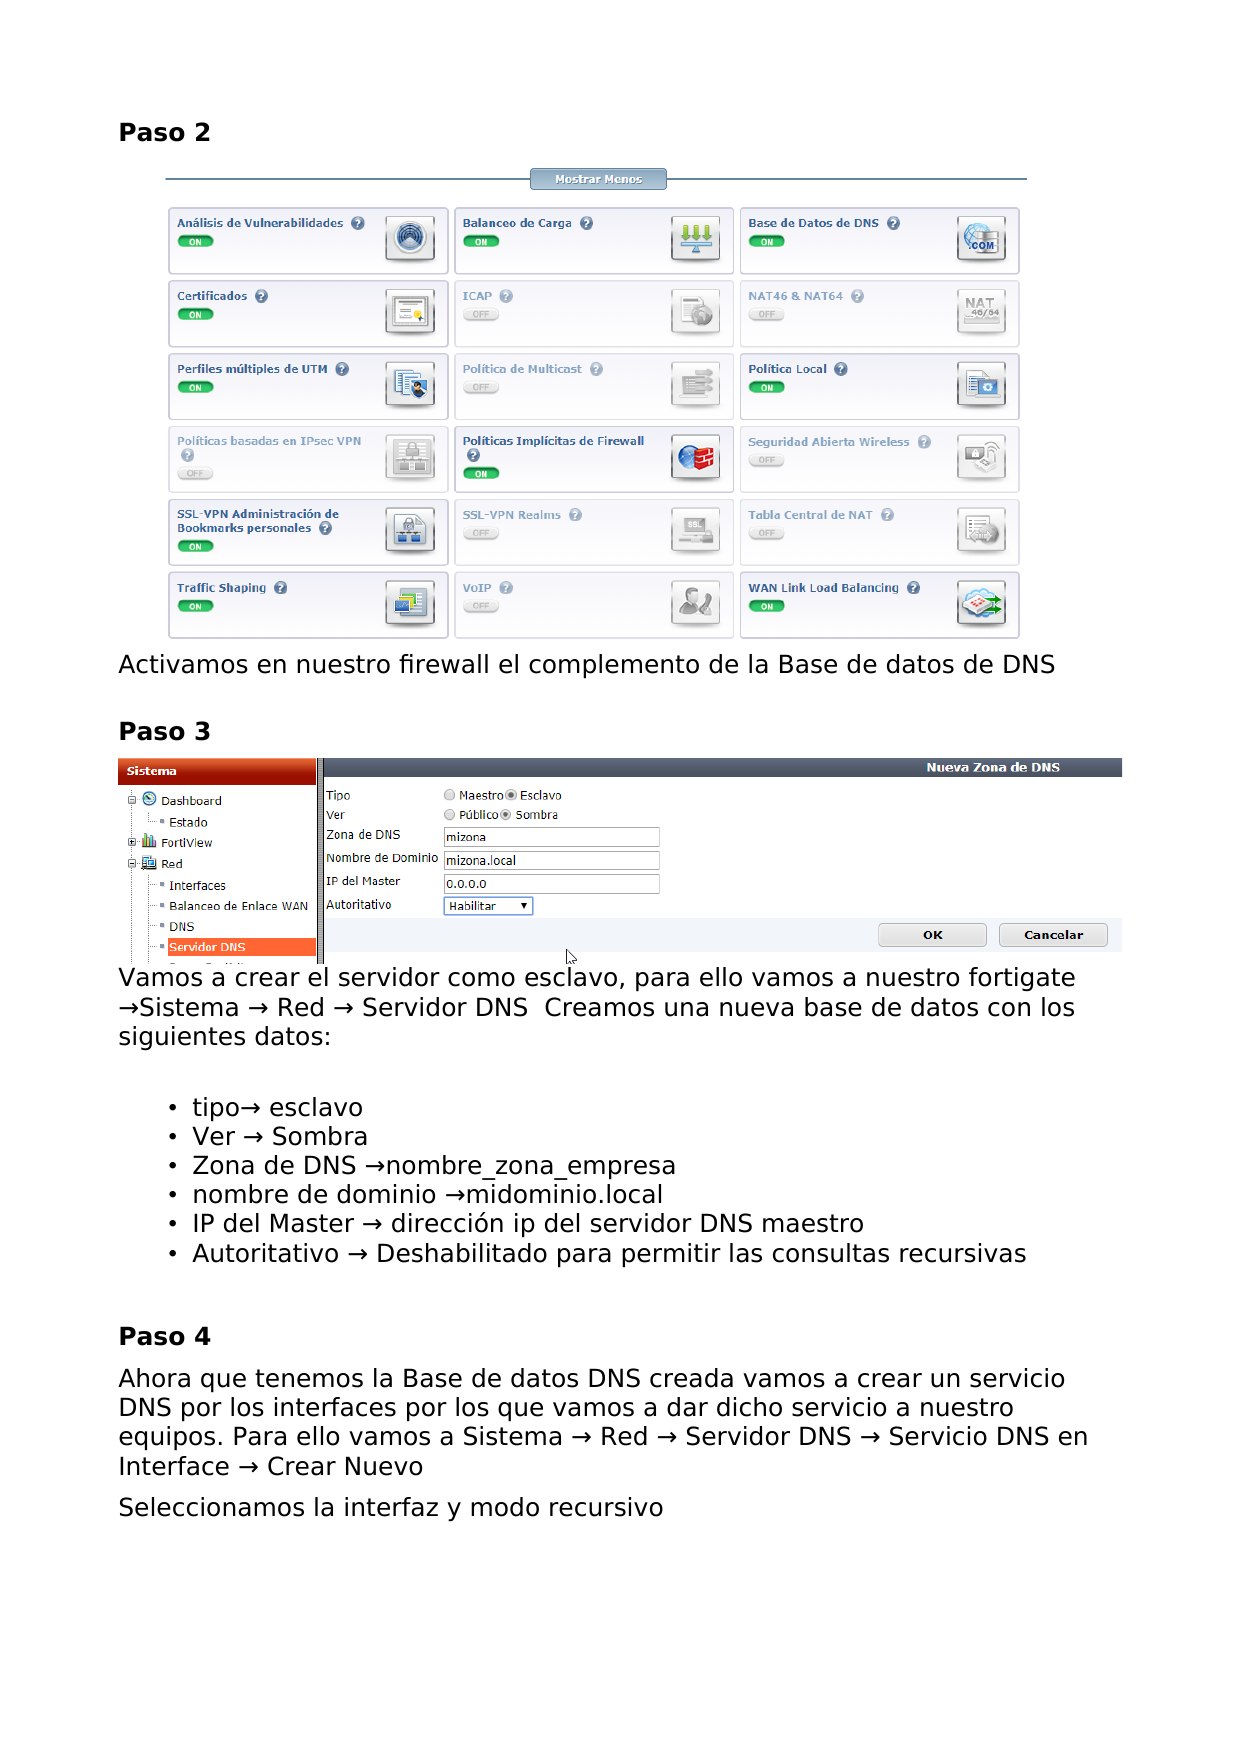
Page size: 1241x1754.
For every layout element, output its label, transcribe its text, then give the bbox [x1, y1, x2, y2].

subtitle Paso 2 [118, 118, 1122, 147]
picture [118, 758, 1123, 964]
subtitle Paso 4 [118, 1322, 1122, 1352]
list Ver → Sombra [177, 1122, 1122, 1151]
list IP del Master → dirección ip del servidor DNS maestro [177, 1210, 1122, 1239]
list Autoritativo → Deshabilitado para permitir las consultas recursivas [177, 1239, 1122, 1268]
text Vamos a crear el servidor como esclavo, para ello vamos a nuestro fortigate →Sistema → Red → Servidor DNS Creamos una nueva base de datos con los siguientes datos: [118, 964, 1122, 1051]
list nombre de dominio →midominio.local [177, 1181, 1122, 1210]
subtitle Paso 3 [118, 717, 1122, 746]
text Seleccionamos la interfaz y modo recursivo [118, 1493, 1122, 1522]
text Ahora que tenemos la Base de datos DNS creada vamos a crear un servicio DNS por los interfaces por los que vamos a dar dicho servicio a nuestro equipos. Para ello vamos a Sistema → Red → Servidor DNS → Servicio DNS en Interface → Crear Nuevo [118, 1364, 1122, 1481]
text Activamos en nuestro firewall el complemento de la Base de datos de DNS [118, 160, 1122, 679]
picture [151, 159, 1089, 651]
list Zona de DNS →nombre_zona_empresa [177, 1151, 1122, 1181]
list tipo→ esclavo [177, 1093, 1122, 1122]
